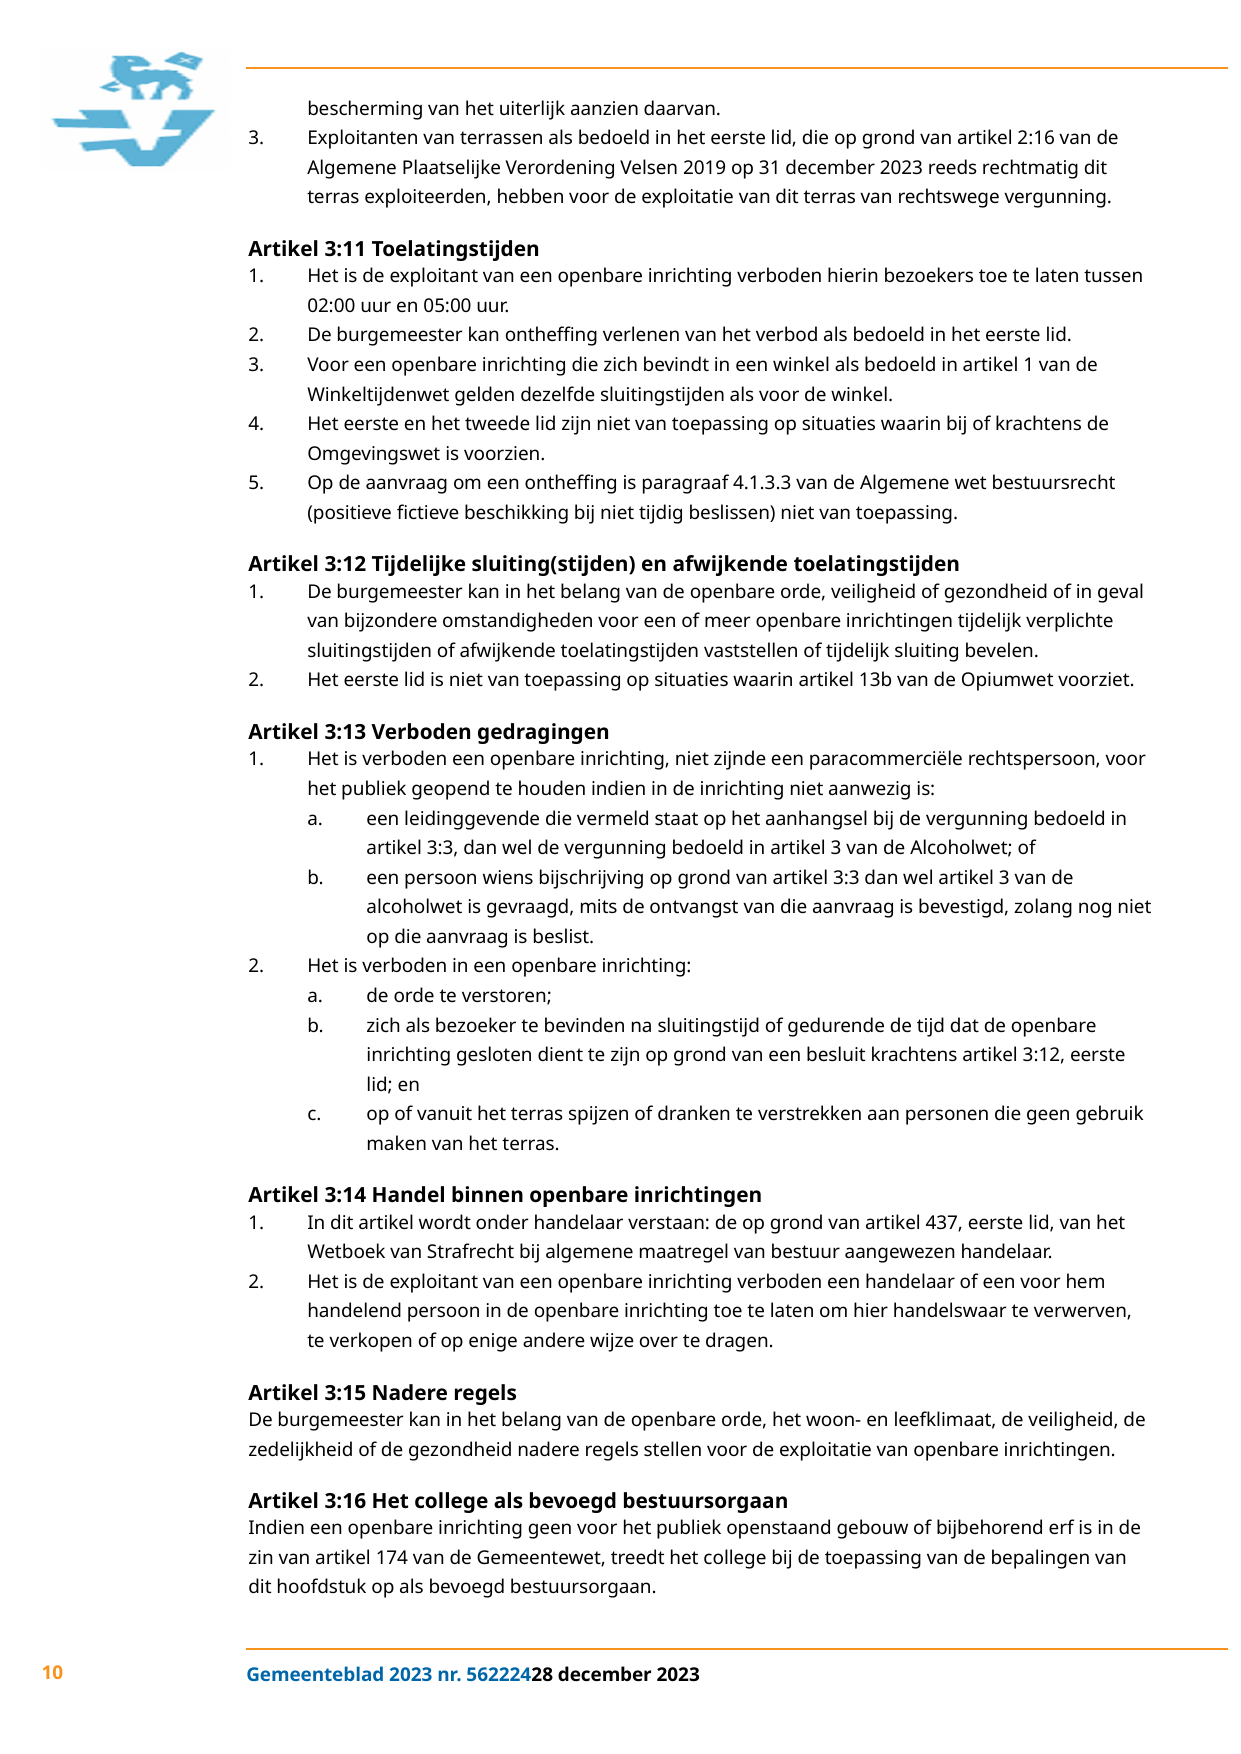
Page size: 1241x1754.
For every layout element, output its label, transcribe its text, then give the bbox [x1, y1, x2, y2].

list de orde te verstoren; [307, 982, 1152, 1008]
list zich als bezoeker te bevinden na sluitingstijd of gedurende de tijd dat de openbare inrichting gesloten dient te zijn op grond van een besluit krachtens artikel 3:12, eerste lid; en [307, 1012, 1152, 1097]
text Indien een openbare inrichting geen voor het publiek openstaand gebouw of bijbehorend erf is in de zin van artikel 174 van de Gemeentewet, treedt het college bij de toepassing van de bepalingen van dit hoofdstuk op als bevoegd bestuursorgaan. [248, 1514, 1152, 1599]
list een persoon wiens bijschrijving op grond van artikel 3:3 dan wel artikel 3 van de alcoholwet is gevraagd, mits de ontvangst van die aanvraag is bevestigd, zolang nog niet op die aanvraag is beslist. [307, 864, 1152, 949]
list Op de aanvraag om een ontheffing is paragraaf 4.1.3.3 van de Algemene wet bestuursrecht (positieve fictieve beschikking bij niet tijdig beslissen) niet van toepassing. [248, 469, 1152, 525]
list bescherming van het uiterlijk aanzien daarvan. [248, 95, 1152, 121]
text Artikel 3:15 Nadere regels [248, 1378, 1152, 1406]
text Artikel 3:12 Tijdelijke sluiting(stijden) en afwijkende toelatingstijden [248, 549, 1152, 578]
list De burgemeester kan in het belang van de openbare orde, veiligheid of gezondheid of in geval van bijzondere omstandigheden voor een of meer openbare inrichtingen tijdelijk verplichte sluitingstijden of afwijkende toelatingstijden vaststellen of tijdelijk sluiting bevelen. [248, 578, 1152, 663]
list Het is verboden een openbare inrichting, niet zijnde een paracommerciële rechtspersoon, voor het publiek geopend te houden indien in de inrichting niet aanwezig is: [248, 746, 1152, 801]
text Artikel 3:14 Handel binnen openbare inrichtingen [248, 1181, 1152, 1209]
list Het eerste lid is niet van toepassing op situaties waarin artikel 13b van de Opiumwet voorziet. [248, 667, 1152, 692]
list In dit artikel wordt onder handelaar verstaan: de op grond van artikel 437, eerste lid, van het Wetboek van Strafrecht bij algemene maatregel van bestuur aangewezen handelaar. [248, 1209, 1152, 1264]
text De burgemeester kan in het belang van de openbare orde, het woon- en leefklimaat, de veiligheid, de zedelijkheid of de gezondheid nadere regels stellen voor de exploitatie van openbare inrichtingen. [248, 1406, 1152, 1461]
list De burgemeester kan ontheffing verlenen van het verbod als bedoeld in het eerste lid. [248, 322, 1152, 347]
list Het is verboden in een openbare inrichting: [248, 953, 1152, 978]
text Artikel 3:13 Verboden gedragingen [248, 717, 1152, 746]
list Het is de exploitant van een openbare inrichting verboden hierin bezoekers toe te laten tussen 02:00 uur en 05:00 uur. [248, 262, 1152, 318]
list Exploitanten van terrassen als bedoeld in het eerste lid, die op grond van artikel 2:16 van de Algemene Plaatselijke Verordening Velsen 2019 op 31 december 2023 reeds rechtmatig dit terras exploiteerden, hebben voor de exploitatie van dit terras van rechtswege vergunning. [248, 124, 1152, 209]
text Artikel 3:11 Toelatingstijden [248, 234, 1152, 262]
list Het is de exploitant van een openbare inrichting verboden een handelaar of een voor hem handelend persoon in de openbare inrichting toe te laten om hier handelswaar te verwerven, te verkopen of op enige andere wijze over te dragen. [248, 1268, 1152, 1353]
list Het eerste en het tweede lid zijn niet van toepassing op situaties waarin bij of krachtens de Omgevingswet is voorzien. [248, 410, 1152, 466]
text Artikel 3:16 Het college als bevoegd bestuursorgaan [248, 1486, 1152, 1514]
picture [41, 47, 231, 172]
list op of vanuit het terras spijzen of dranken te verstrekken aan personen die geen gebruik maken van het terras. [307, 1101, 1152, 1156]
list een leidinggevende die vermeld staat op het aanhangsel bij de vergunning bedoeld in artikel 3:3, dan wel de vergunning bedoeld in artikel 3 van de Alcoholwet; of [307, 805, 1152, 860]
list Voor een openbare inrichting die zich bevindt in een winkel als bedoeld in artikel 1 van de Winkeltijdenwet gelden dezelfde sluitingstijden als voor de winkel. [248, 351, 1152, 406]
